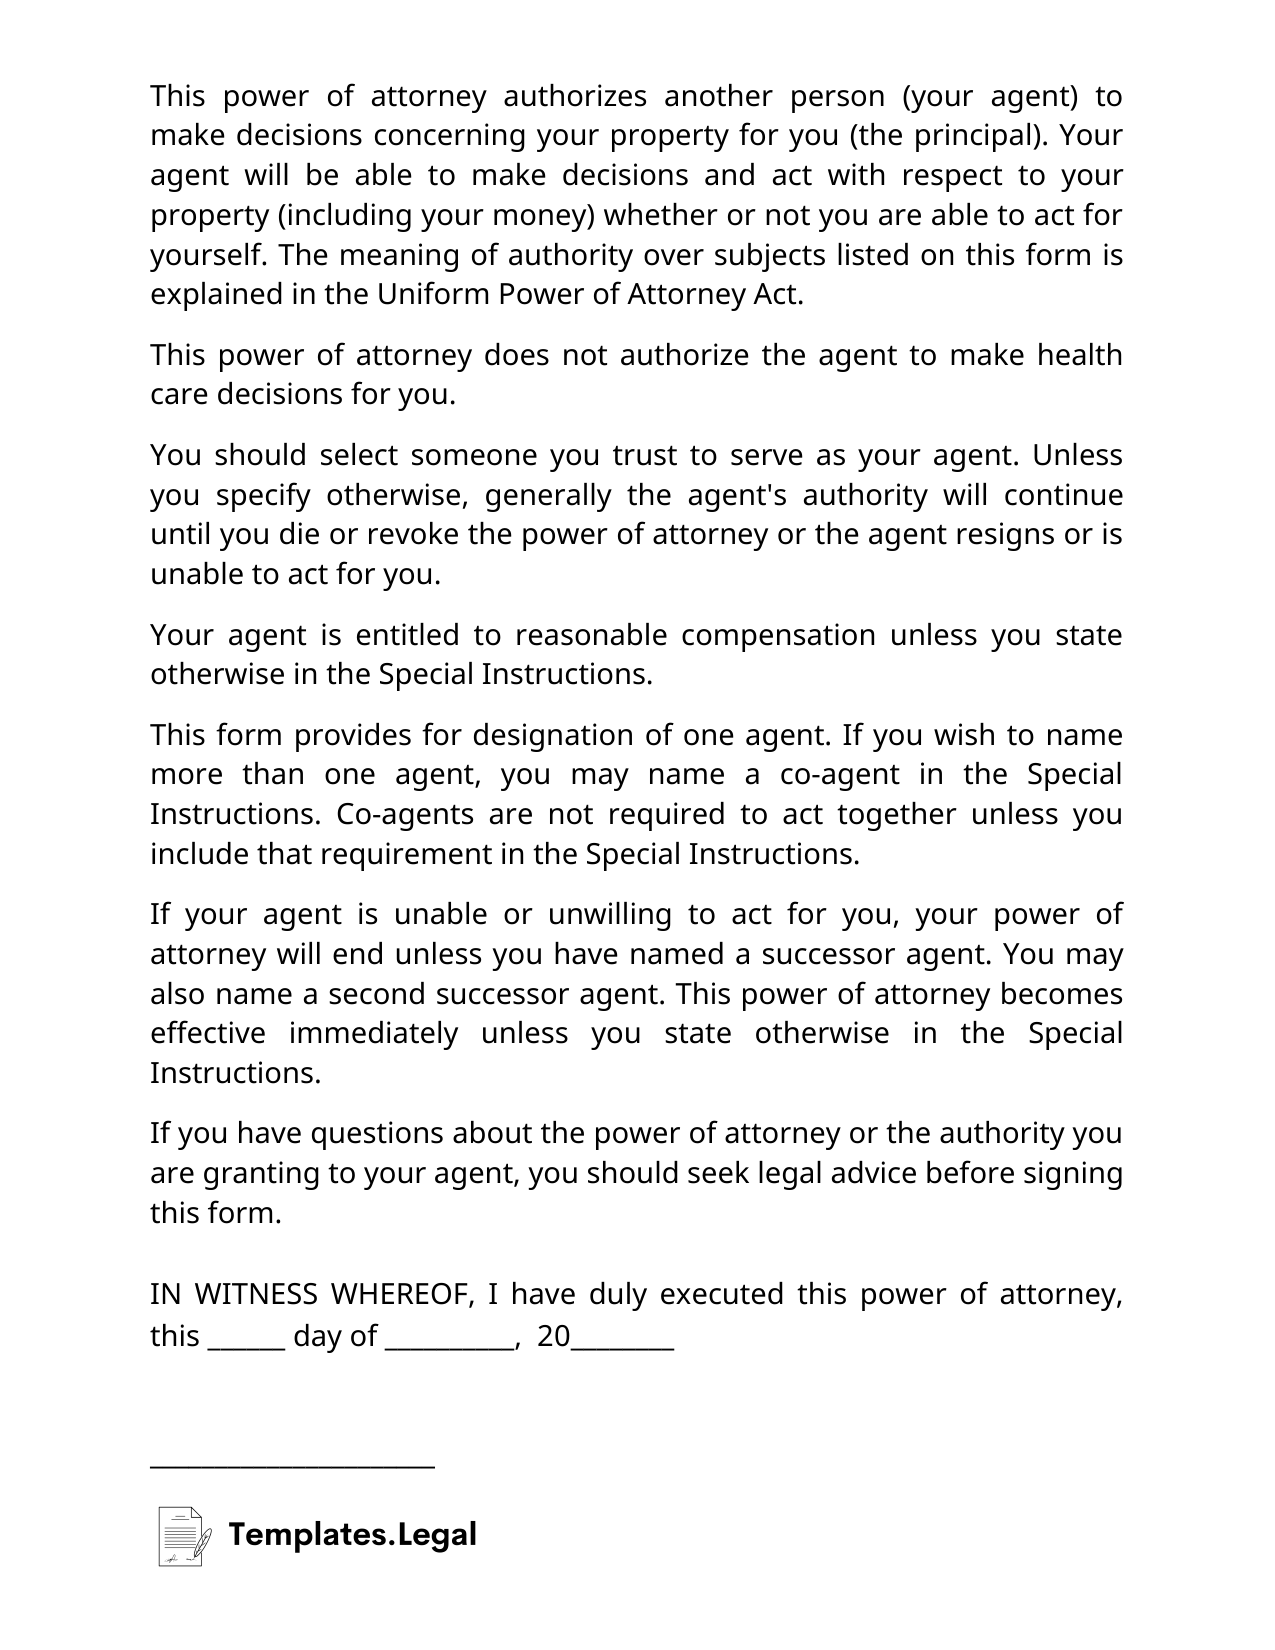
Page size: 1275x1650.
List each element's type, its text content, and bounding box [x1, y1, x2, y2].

text If your agent is unable or unwilling to act for you, your power of attorney will end unless you have named a successor agent. You may also name a second successor agent. This power of attorney becomes effective immediately unless you state otherwise in the Special Instructions. [150, 893, 1125, 1092]
text ______________________ [150, 1433, 1125, 1473]
text This power of attorney does not authorize the agent to make health care decisions for you. [150, 334, 1125, 413]
text If you have questions about the power of attorney or the authority you are granting to your agent, you should seek legal advice before signing this form. [150, 1113, 1125, 1232]
text This power of attorney authorizes another person (your agent) to make decisions concerning your property for you (the principal). Your agent will be able to make decisions and act with respect to your property (including your money) whether or not you are able to act for yourself. The meaning of authority over subjects listed on this form is explained in the Uniform Power of Attorney Act. [150, 75, 1125, 313]
text Your agent is entitled to reasonable compensation unless you state otherwise in the Special Instructions. [150, 614, 1125, 693]
text This form provides for designation of one agent. If you wish to name more than one agent, you may name a co-agent in the Special Instructions. Co-agents are not required to act together unless you include that requirement in the Special Instructions. [150, 714, 1125, 873]
text You should select someone you trust to serve as your agent. Unless you specify otherwise, generally the agent's authority will continue until you die or revoke the power of attorney or the agent resigns or is unable to act for you. [150, 434, 1125, 593]
text IN WITNESS WHEREOF, I have duly executed this power of attorney, this ______ day of __________, 20________ [150, 1273, 1125, 1355]
